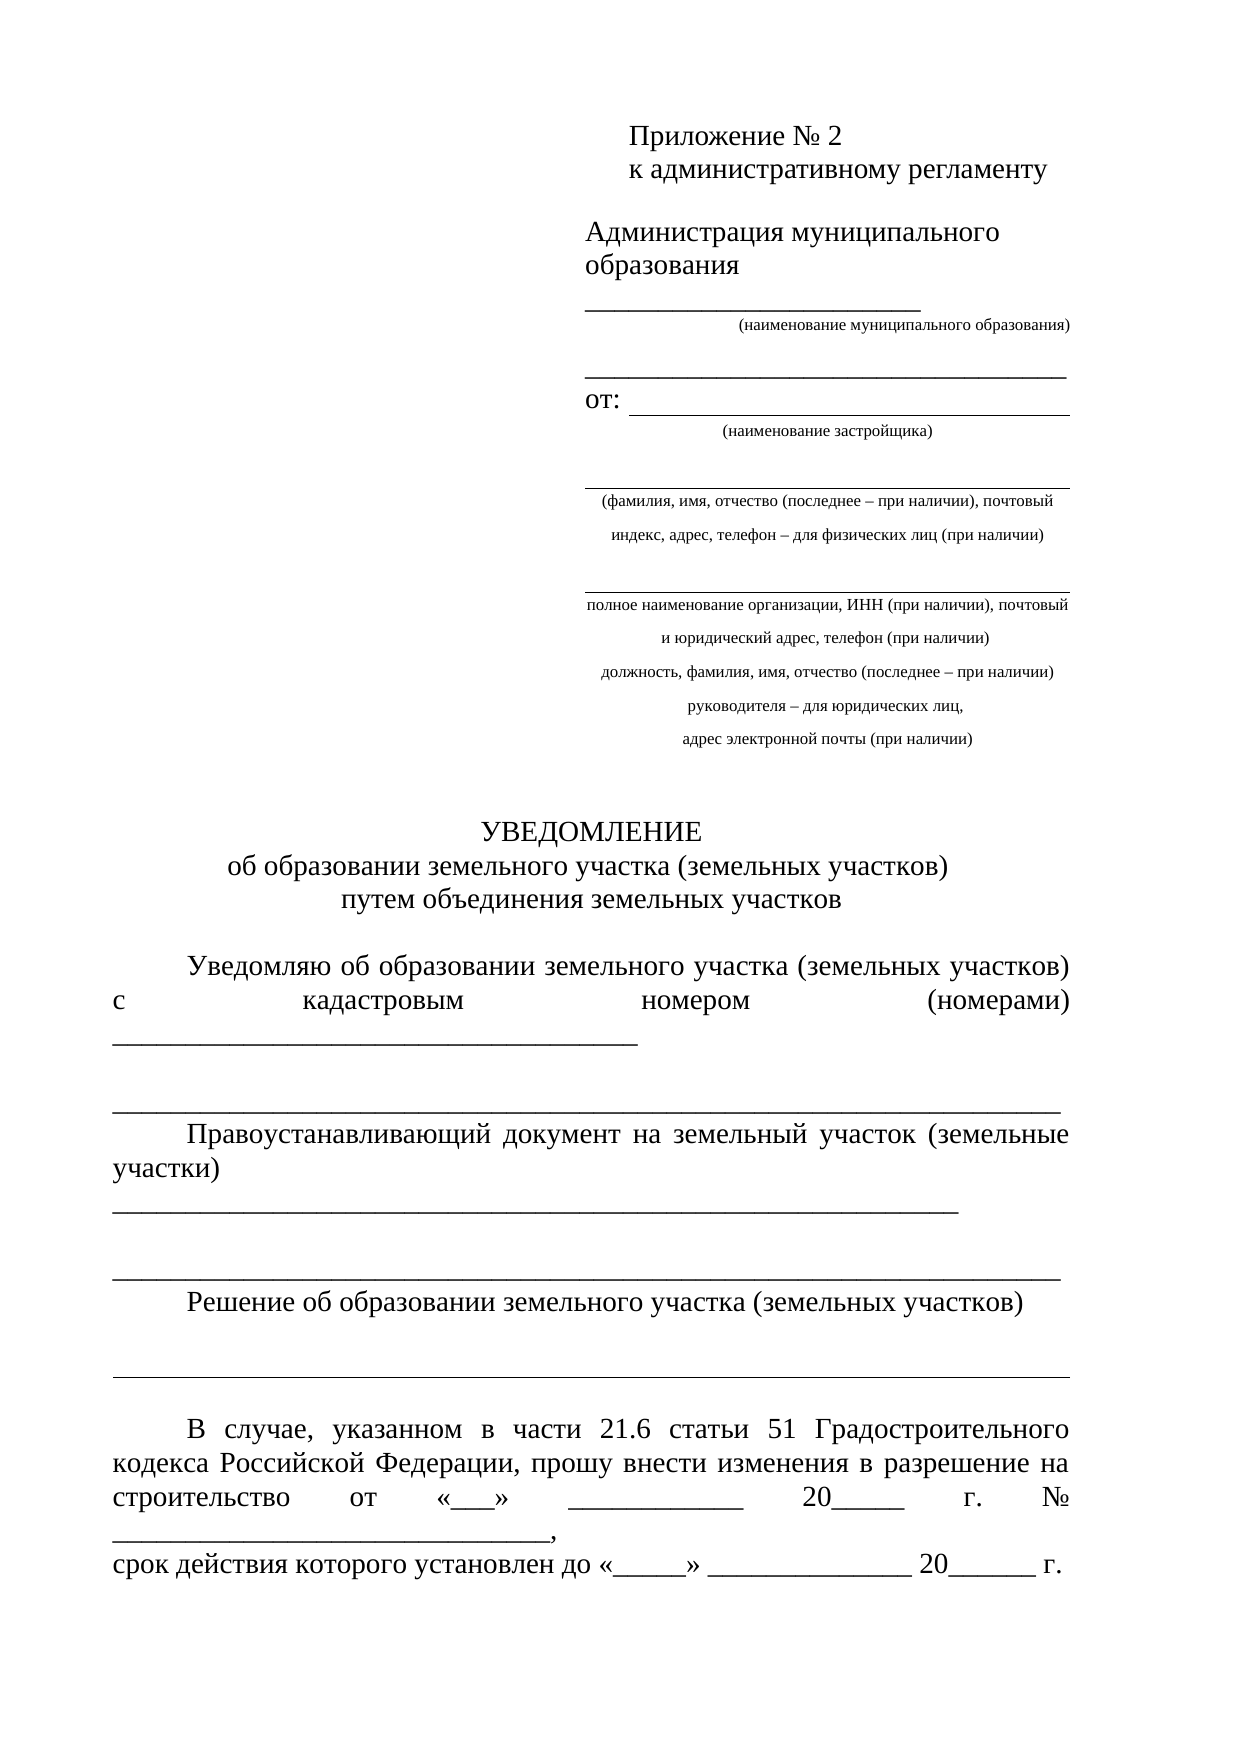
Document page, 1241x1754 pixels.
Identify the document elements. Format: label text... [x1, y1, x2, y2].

text (наименование застройщика) [585, 421, 1070, 454]
text Правоустанавливающий документ на земельный участок (земельные участки) __________________________________________________________ [112, 1116, 1070, 1217]
text Администрация муниципального [585, 214, 1070, 247]
text адрес электронной почты (при наличии) [585, 726, 1070, 762]
text УВЕДОМЛЕНИЕ [112, 814, 1070, 848]
text срок действия которого установлен до «_____» ______________ 20______ г. [112, 1546, 1070, 1579]
text об образовании земельного участка (земельных участков) [112, 848, 1070, 881]
subtitle Приложение № 2 [629, 118, 1071, 152]
subtitle к административному регламенту [629, 152, 1071, 185]
text В случае, указанном в части 21.6 статьи 51 Градостроительного кодекса Российской Федерации, прошу внести изменения в разрешение на строительство от «___» ____________ 20_____ г. № ______________________________, [112, 1412, 1070, 1546]
text путем объединения земельных участков [112, 881, 1070, 915]
text _________________________________ [585, 348, 1070, 382]
text _________________________________________________________________ [112, 1083, 1070, 1116]
text (наименование муниципального образования) [585, 314, 1070, 348]
text Решение об образовании земельного участка (земельных участков) [112, 1284, 1070, 1317]
text _________________________________________________________________ [112, 1250, 1070, 1284]
text полное наименование организации, ИНН (при наличии), почтовый и юридический адрес, телефон (при наличии) [585, 593, 1070, 659]
text должность, фамилия, имя, отчество (последнее – при наличии) руководителя – для юридических лиц, [585, 659, 1070, 726]
text образования _______________________ [585, 247, 1070, 314]
text (фамилия, имя, отчество (последнее – при наличии), почтовый индекс, адрес, телефон – для физических лиц (при наличии) [585, 489, 1070, 558]
text от: [585, 382, 1070, 415]
text Уведомляю об образовании земельного участка (земельных участков) с кадастровым номером (номерами) ____________________________________ [112, 948, 1070, 1049]
